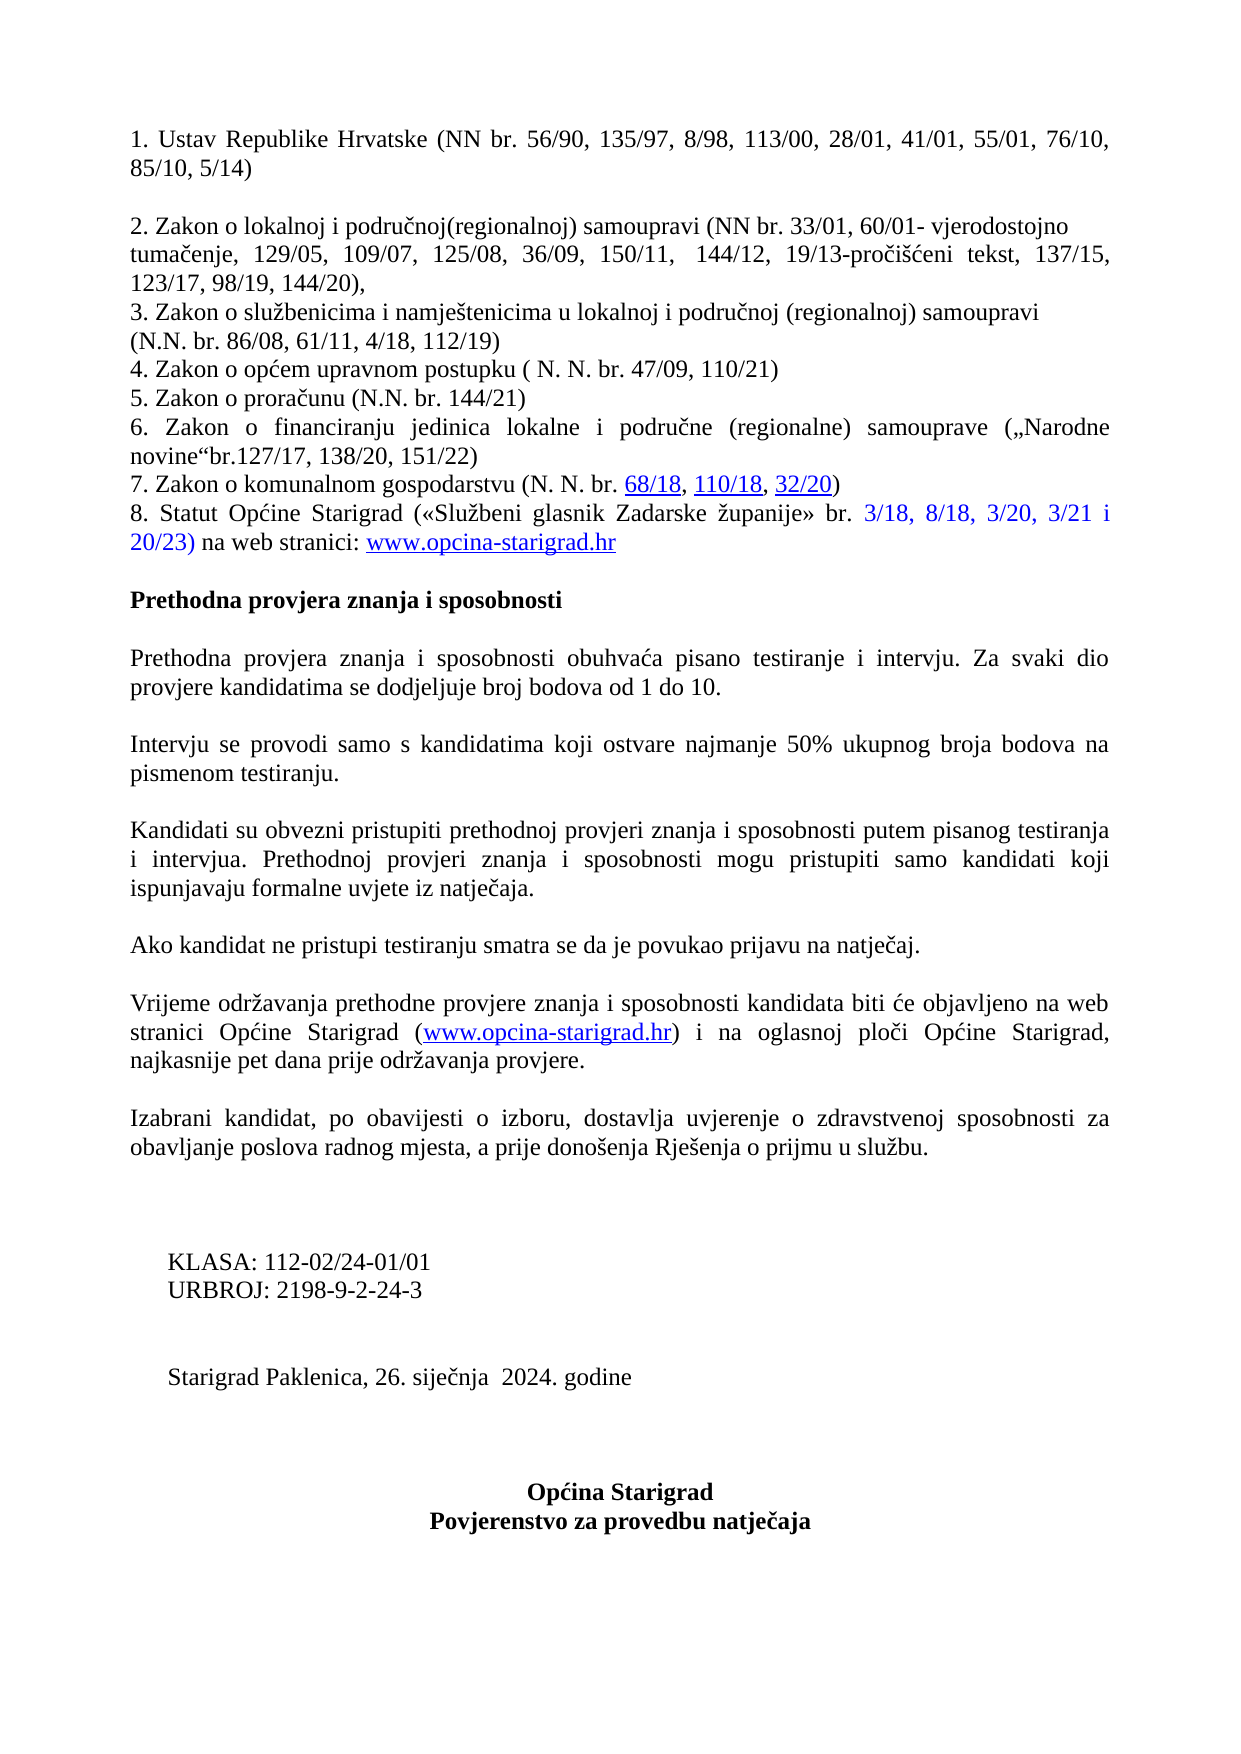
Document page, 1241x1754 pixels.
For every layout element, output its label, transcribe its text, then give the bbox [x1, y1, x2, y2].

text Starigrad Paklenica, 26. siječnja 2024. godine [130, 1362, 1110, 1390]
text 3. Zakon o službenicima i namještenicima u lokalnoj i područnoj (regionalnoj) samoupravi [130, 297, 1110, 326]
text (N.N. br. 86/08, 61/11, 4/18, 112/19) [130, 326, 1110, 354]
text Općina Starigrad [130, 1477, 1110, 1506]
text 4. Zakon o općem upravnom postupku ( N. N. br. 47/09, 110/21) [130, 354, 1110, 383]
text 7. Zakon o komunalnom gospodarstvu (N. N. br. 68/18, 110/18, 32/20) [130, 469, 1110, 498]
text Povjerenstvo za provedbu natječaja [130, 1506, 1110, 1535]
text KLASA: 112-02/24-01/01 [130, 1247, 1110, 1275]
text Kandidati su obvezni pristupiti prethodnoj provjeri znanja i sposobnosti putem pisanog testiranja i intervjua. Prethodnoj provjeri znanja i sposobnosti mogu pristupiti samo kandidati koji ispunjavaju formalne uvjete iz natječaja. [130, 815, 1110, 902]
text 2. Zakon o lokalnoj i područnoj(regionalnoj) samoupravi (NN br. 33/01, 60/01- vjerodostojno [130, 211, 1110, 239]
text tumačenje, 129/05, 109/07, 125/08, 36/09, 150/11, 144/12, 19/13-pročišćeni tekst, 137/15, 123/17, 98/19, 144/20), [130, 239, 1110, 297]
text Izabrani kandidat, po obavijesti o izboru, dostavlja uvjerenje o zdravstvenoj sposobnosti za obavljanje poslova radnog mjesta, a prije donošenja Rješenja o prijmu u službu. [130, 1103, 1110, 1160]
text 5. Zakon o proračunu (N.N. br. 144/21) [130, 383, 1110, 412]
text Prethodna provjera znanja i sposobnosti [130, 585, 1110, 614]
text 8. Statut Općine Starigrad («Službeni glasnik Zadarske županije» br. 3/18, 8/18, 3/20, 3/21 i 20/23) na web stranici: www.opcina-starigrad.hr [130, 498, 1110, 556]
text Vrijeme održavanja prethodne provjere znanja i sposobnosti kandidata biti će objavljeno na web stranici Općine Starigrad (www.opcina-starigrad.hr) i na oglasnoj ploči Općine Starigrad, najkasnije pet dana prije održavanja provjere. [130, 988, 1110, 1074]
text Intervju se provodi samo s kandidatima koji ostvare najmanje 50% ukupnog broja bodova na pismenom testiranju. [130, 729, 1110, 787]
text Prethodna provjera znanja i sposobnosti obuhvaća pisano testiranje i intervju. Za svaki dio provjere kandidatima se dodjeljuje broj bodova od 1 do 10. [130, 643, 1110, 700]
text URBROJ: 2198-9-2-24-3 [130, 1275, 1110, 1304]
text 1. Ustav Republike Hrvatske (NN br. 56/90, 135/97, 8/98, 113/00, 28/01, 41/01, 55/01, 76/10, 85/10, 5/14) [130, 124, 1110, 182]
text Ako kandidat ne pristupi testiranju smatra se da je povukao prijavu na natječaj. [130, 930, 1110, 959]
text 6. Zakon o financiranju jedinica lokalne i područne (regionalne) samouprave („Narodne novine“br.127/17, 138/20, 151/22) [130, 412, 1110, 469]
